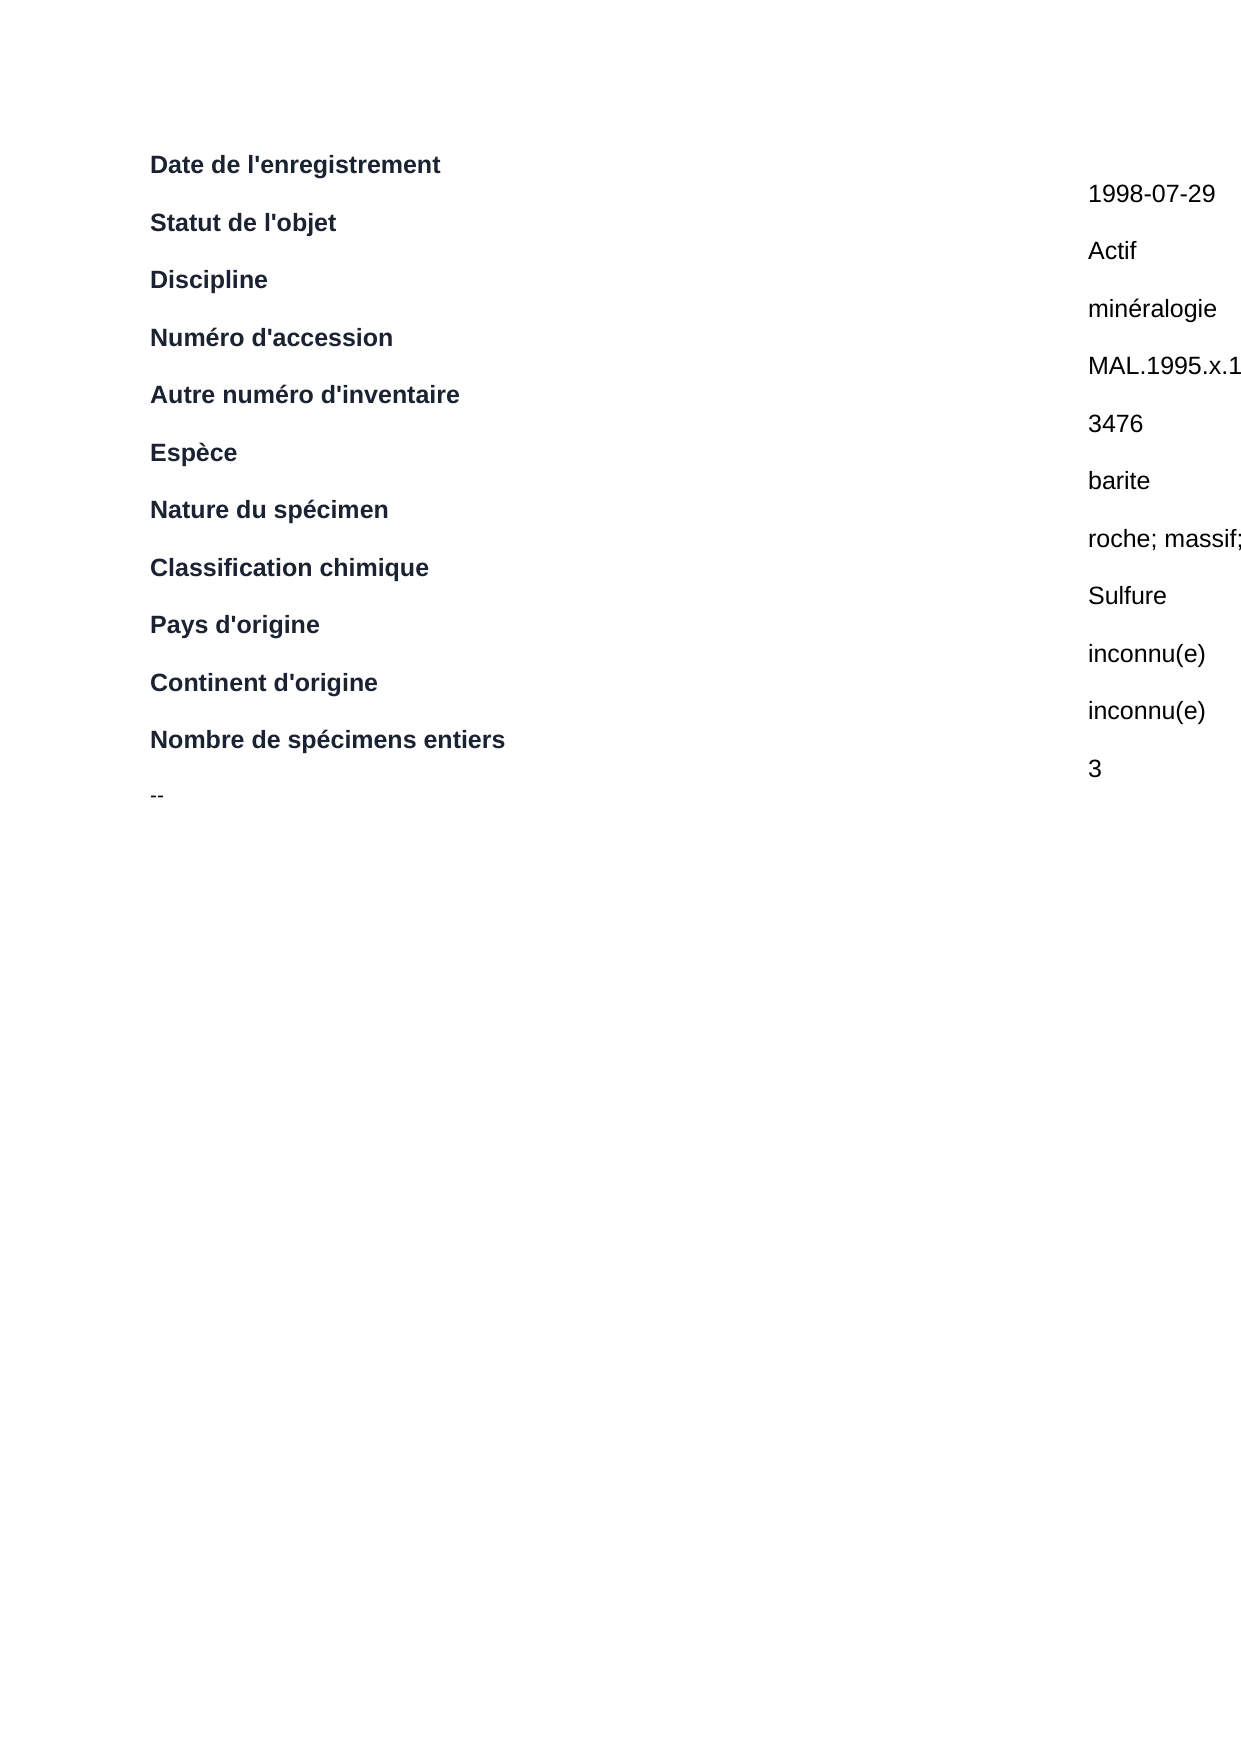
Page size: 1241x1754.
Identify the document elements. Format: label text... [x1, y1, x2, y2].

text 3476 [1088, 409, 1240, 437]
text roche; massif; agregat; cristal [1088, 524, 1240, 552]
text 3 [1088, 754, 1240, 782]
text Actif [1088, 236, 1240, 265]
text Sulfure [1088, 581, 1240, 610]
text Classification chimique [150, 552, 1090, 581]
text Date de l'enregistrement [150, 150, 1090, 179]
text Continent d'origine [150, 667, 1090, 696]
text Nature du spécimen [150, 495, 1090, 524]
text minéralogie [1088, 294, 1240, 322]
text Pays d'origine [150, 610, 1090, 639]
text -- [150, 782, 1090, 806]
text inconnu(e) [1088, 639, 1240, 667]
text Nombre de spécimens entiers [150, 725, 1090, 754]
text Espèce [150, 437, 1090, 466]
text Autre numéro d'inventaire [150, 380, 1090, 409]
text inconnu(e) [1088, 696, 1240, 725]
text Statut de l'objet [150, 207, 1090, 236]
text Discipline [150, 265, 1090, 294]
text Numéro d'accession [150, 322, 1090, 351]
text barite [1088, 466, 1240, 495]
text MAL.1995.x.1844-1846 [1088, 351, 1240, 380]
text 1998-07-29 [1088, 179, 1240, 207]
